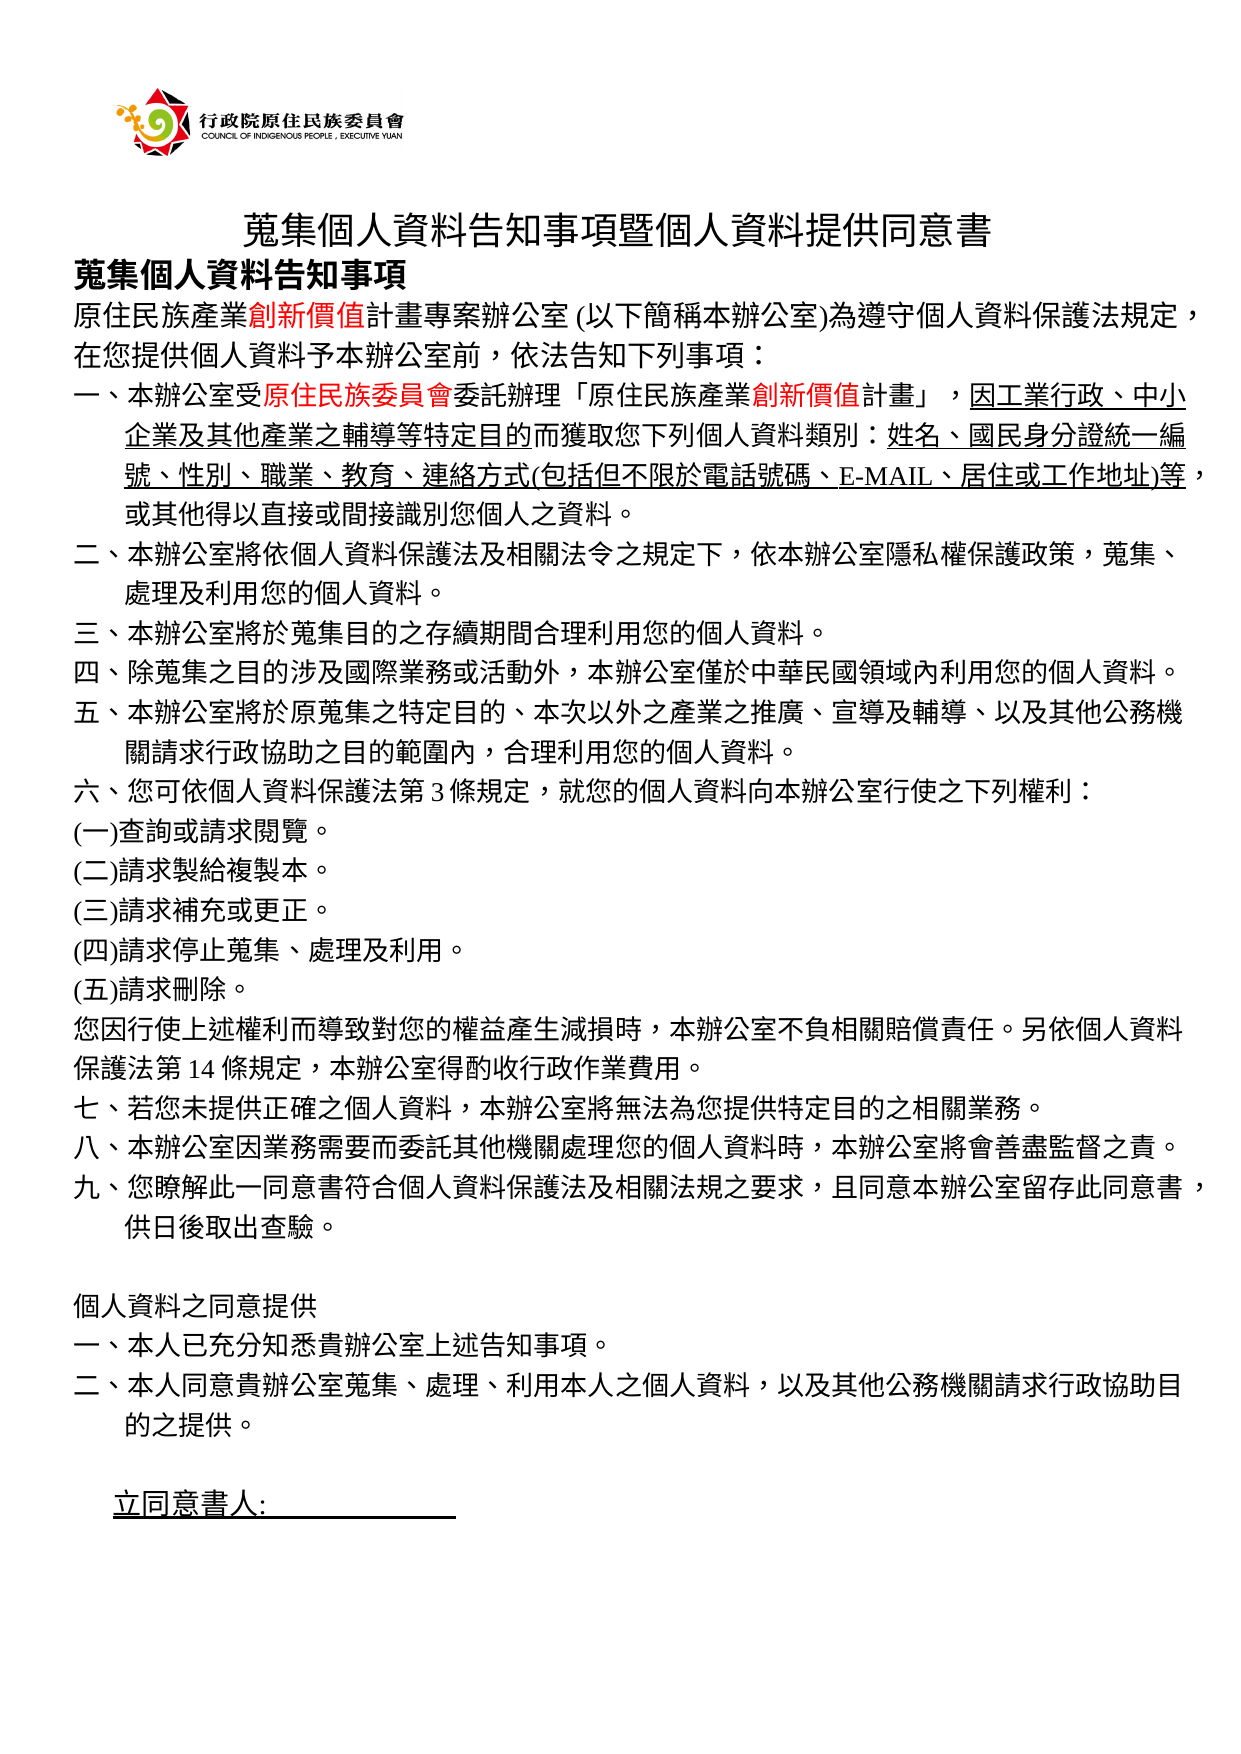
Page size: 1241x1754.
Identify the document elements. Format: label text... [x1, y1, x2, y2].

text (五)請求刪除。 [73, 968, 1187, 1007]
text 六、您可依個人資料保護法第3條規定，就您的個人資料向本辦公室行使之下列權利： [73, 770, 1187, 809]
text (二)請求製給複製本。 [73, 849, 1187, 889]
text 四、除蒐集之目的涉及國際業務或活動外，本辦公室僅於中華民國領域內利用您的個人資料。 [73, 651, 1187, 691]
text 七、若您未提供正確之個人資料，本辦公室將無法為您提供特定目的之相關業務。 [73, 1087, 1187, 1126]
text 一、本辦公室受原住民族委員會委託辦理「原住民族產業創新價值計畫」，因工業行政、中小企業及其他產業之輔導等特定目的而獲取您下列個人資料類別：姓名、國民身分證統一編號、性別、職業、教育、連絡方式(包括但不限於電話號碼、E-MAIL、居住或工作地址)等，或其他得以直接或間接識別您個人之資料。 [73, 374, 1187, 532]
text 一、本人已充分知悉貴辦公室上述告知事項。 [73, 1324, 1187, 1364]
text 三、本辦公室將於蒐集目的之存續期間合理利用您的個人資料。 [73, 612, 1187, 651]
text 蒐集個人資料告知事項 [73, 255, 1187, 295]
text (三)請求補充或更正。 [73, 889, 1187, 928]
text 蒐集個人資料告知事項暨個人資料提供同意書 [112, 201, 1122, 255]
text 二、本辦公室將依個人資料保護法及相關法令之規定下，依本辦公室隱私權保護政策，蒐集、處理及利用您的個人資料。 [73, 532, 1187, 612]
text 您因行使上述權利而導致對您的權益產生減損時，本辦公室不負相關賠償責任。另依個人資料保護法第14 條規定，本辦公室得酌收行政作業費用。 [73, 1007, 1187, 1087]
text 九、您瞭解此一同意書符合個人資料保護法及相關法規之要求，且同意本辦公室留存此同意書，供日後取出查驗。 [73, 1166, 1187, 1245]
text 個人資料之同意提供 [73, 1284, 1187, 1324]
text 八、本辦公室因業務需要而委託其他機關處理您的個人資料時，本辦公室將會善盡監督之責。 [73, 1126, 1187, 1166]
text 原住民族產業創新價值計畫專案辦公室 (以下簡稱本辦公室)為遵守個人資料保護法規定，在您提供個人資料予本辦公室前，依法告知下列事項： [73, 295, 1187, 374]
text 二、本人同意貴辦公室蒐集、處理、利用本人之個人資料，以及其他公務機關請求行政協助目的之提供。 [73, 1364, 1187, 1443]
text (四)請求停止蒐集、處理及利用。 [73, 928, 1187, 968]
text (一)查詢或請求閱覽。 [73, 809, 1187, 849]
picture [112, 88, 404, 156]
text 五、本辦公室將於原蒐集之特定目的、本次以外之產業之推廣、宣導及輔導、以及其他公務機關請求行政協助之目的範圍內，合理利用您的個人資料。 [73, 691, 1187, 770]
text 立同意書人: [112, 1482, 1128, 1522]
